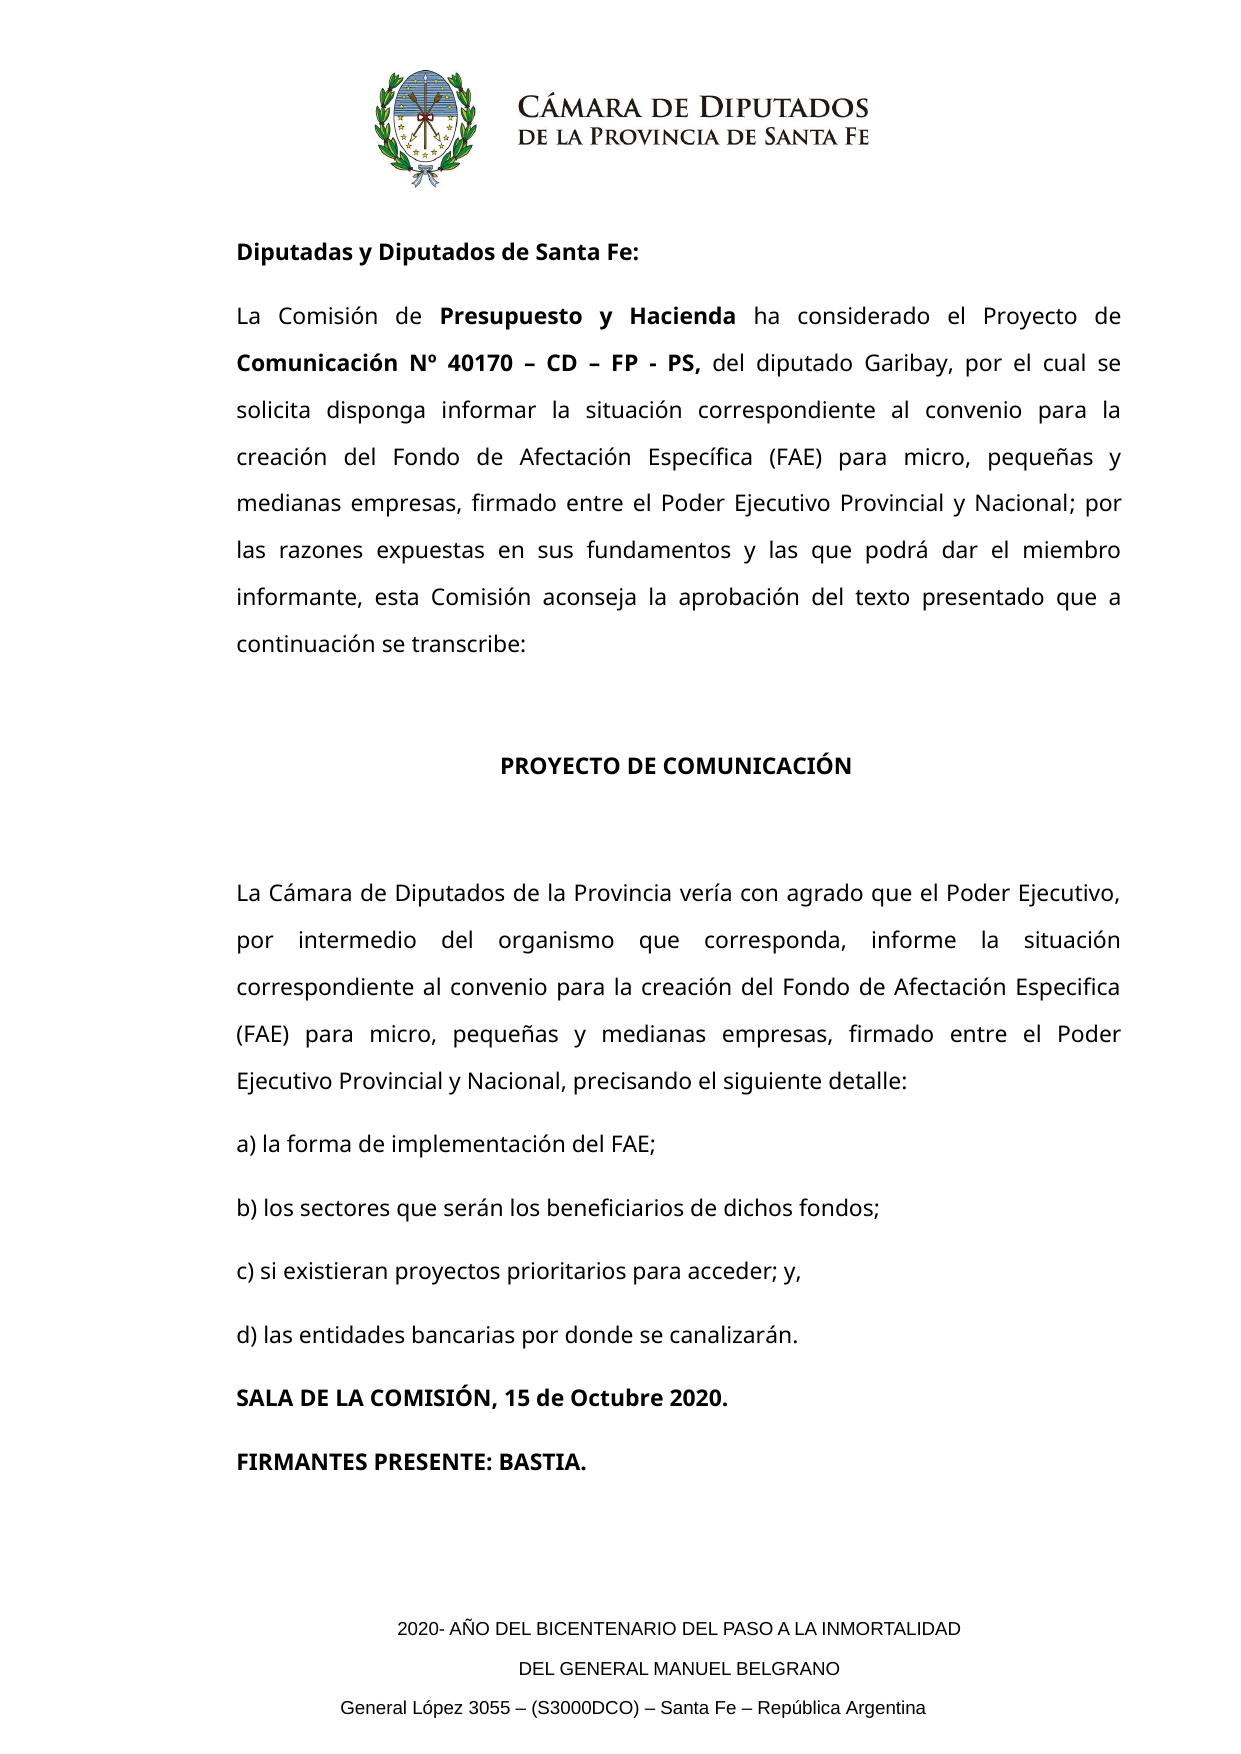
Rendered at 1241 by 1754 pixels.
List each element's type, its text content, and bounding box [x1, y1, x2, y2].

text c) si existieran proyectos prioritarios para acceder; y, [236, 1255, 1122, 1287]
text PROYECTO DE COMUNICACIÓN [236, 750, 1122, 781]
text SALA DE LA COMISIÓN, 15 de Octubre 2020. [236, 1382, 1122, 1414]
text a) la forma de implementación del FAE; [236, 1128, 1122, 1159]
text Diputadas y Diputados de Santa Fe: [236, 236, 1122, 267]
text La Comisión de Presupuesto y Hacienda ha considerado el Proyecto de Comunicación Nº 40170 – CD – FP - PS, del diputado Garibay, por el cual se solicita disponga informar la situación correspondiente al convenio para la creación del Fondo de Afectación Específica (FAE) para micro, pequeñas y medianas empresas, firmado entre el Poder Ejecutivo Provincial y Nacional; por las razones expuestas en sus fundamentos y las que podrá dar el miembro informante, esta Comisión aconseja la aprobación del texto presentado que a continuación se transcribe: [236, 300, 1122, 659]
text d) las entidades bancarias por donde se canalizarán. [236, 1319, 1122, 1350]
text b) los sectores que serán los beneficiarios de dichos fondos; [236, 1192, 1122, 1223]
picture [374, 70, 869, 192]
text FIRMANTES PRESENTE: BASTIA. [236, 1446, 1122, 1477]
text La Cámara de Diputados de la Provincia vería con agrado que el Poder Ejecutivo, por intermedio del organismo que corresponda, informe la situación correspondiente al convenio para la creación del Fondo de Afectación Especifica (FAE) para micro, pequeñas y medianas empresas, firmado entre el Poder Ejecutivo Provincial y Nacional, precisando el siguiente detalle: [236, 877, 1122, 1096]
